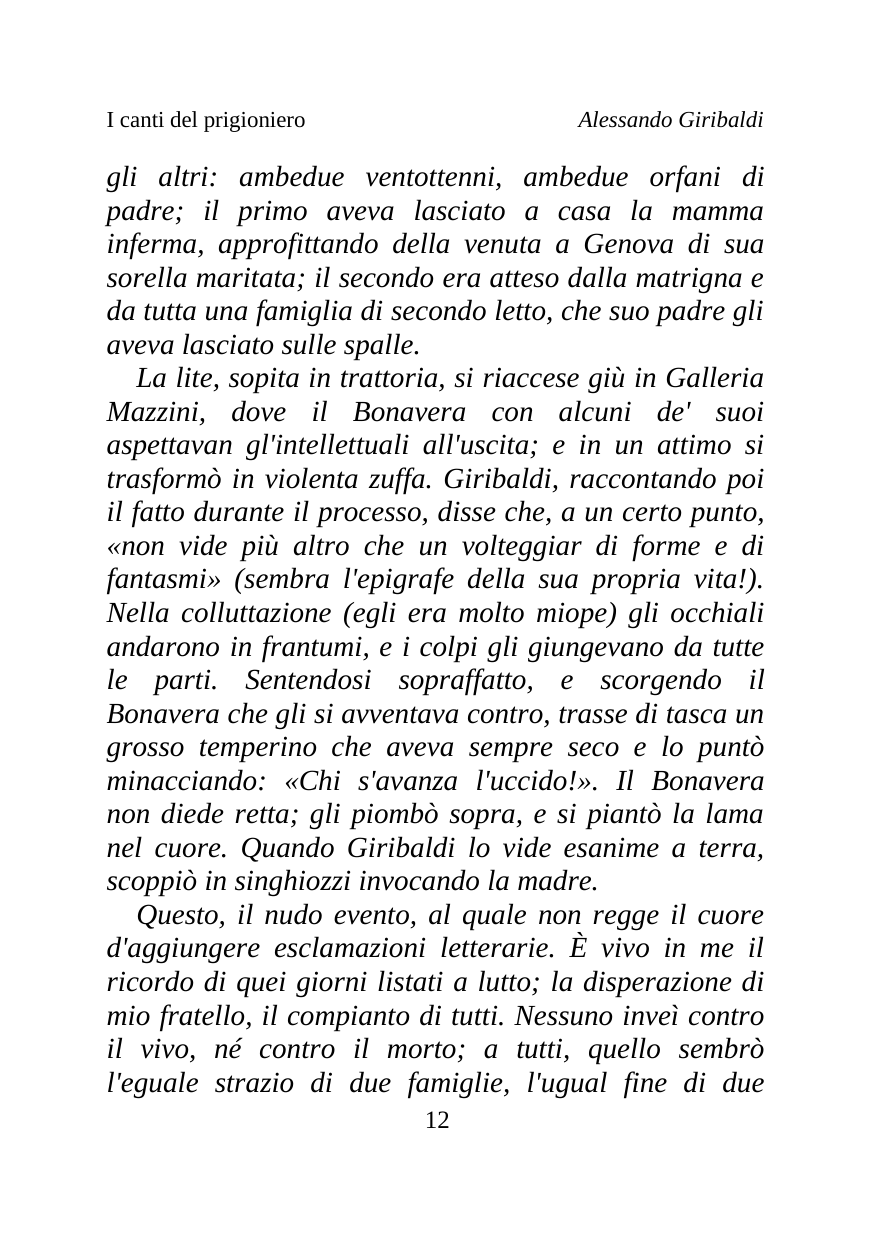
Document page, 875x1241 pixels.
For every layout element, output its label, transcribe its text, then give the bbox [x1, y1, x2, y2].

text Questo, il nudo evento, al quale non regge il cuore d'aggiungere esclamazioni letterarie. È vivo in me il ricordo di quei giorni listati a lutto; la disperazione di mio fratello, il compianto di tutti. Nessuno inveì contro il vivo, né contro il morto; a tutti, quello sembrò l'eguale strazio di due famiglie, l'ugual fine di due [106, 897, 768, 1098]
text La lite, sopita in trattoria, si riaccese giù in Galleria Mazzini, dove il Bonavera con alcuni de' suoi aspettavan gl'intellettuali all'uscita; e in un attimo si trasformò in violenta zuffa. Giribaldi, raccontando poi il fatto durante il processo, disse che, a un certo punto, «non vide più altro che un volteggiar di forme e di fantasmi» (sembra l'epigrafe della sua propria vita!). Nella colluttazione (egli era molto miope) gli occhiali andarono in frantumi, e i colpi gli giungevano da tutte le parti. Sentendosi sopraffatto, e scorgendo il Bonavera che gli si avventava contro, trasse di tasca un grosso temperino che aveva sempre seco e lo puntò minacciando: «Chi s'avanza l'uccido!». Il Bonavera non diede retta; gli piombò sopra, e si piantò la lama nel cuore. Quando Giribaldi lo vide esanime a terra, scoppiò in singhiozzi invocando la madre. [106, 360, 768, 897]
text gli altri: ambedue ventottenni, ambedue orfani di padre; il primo aveva lasciato a casa la mamma inferma, approfittando della venuta a Genova di sua sorella maritata; il secondo era atteso dalla matrigna e da tutta una famiglia di secondo letto, che suo padre gli aveva lasciato sulle spalle. [106, 159, 768, 360]
